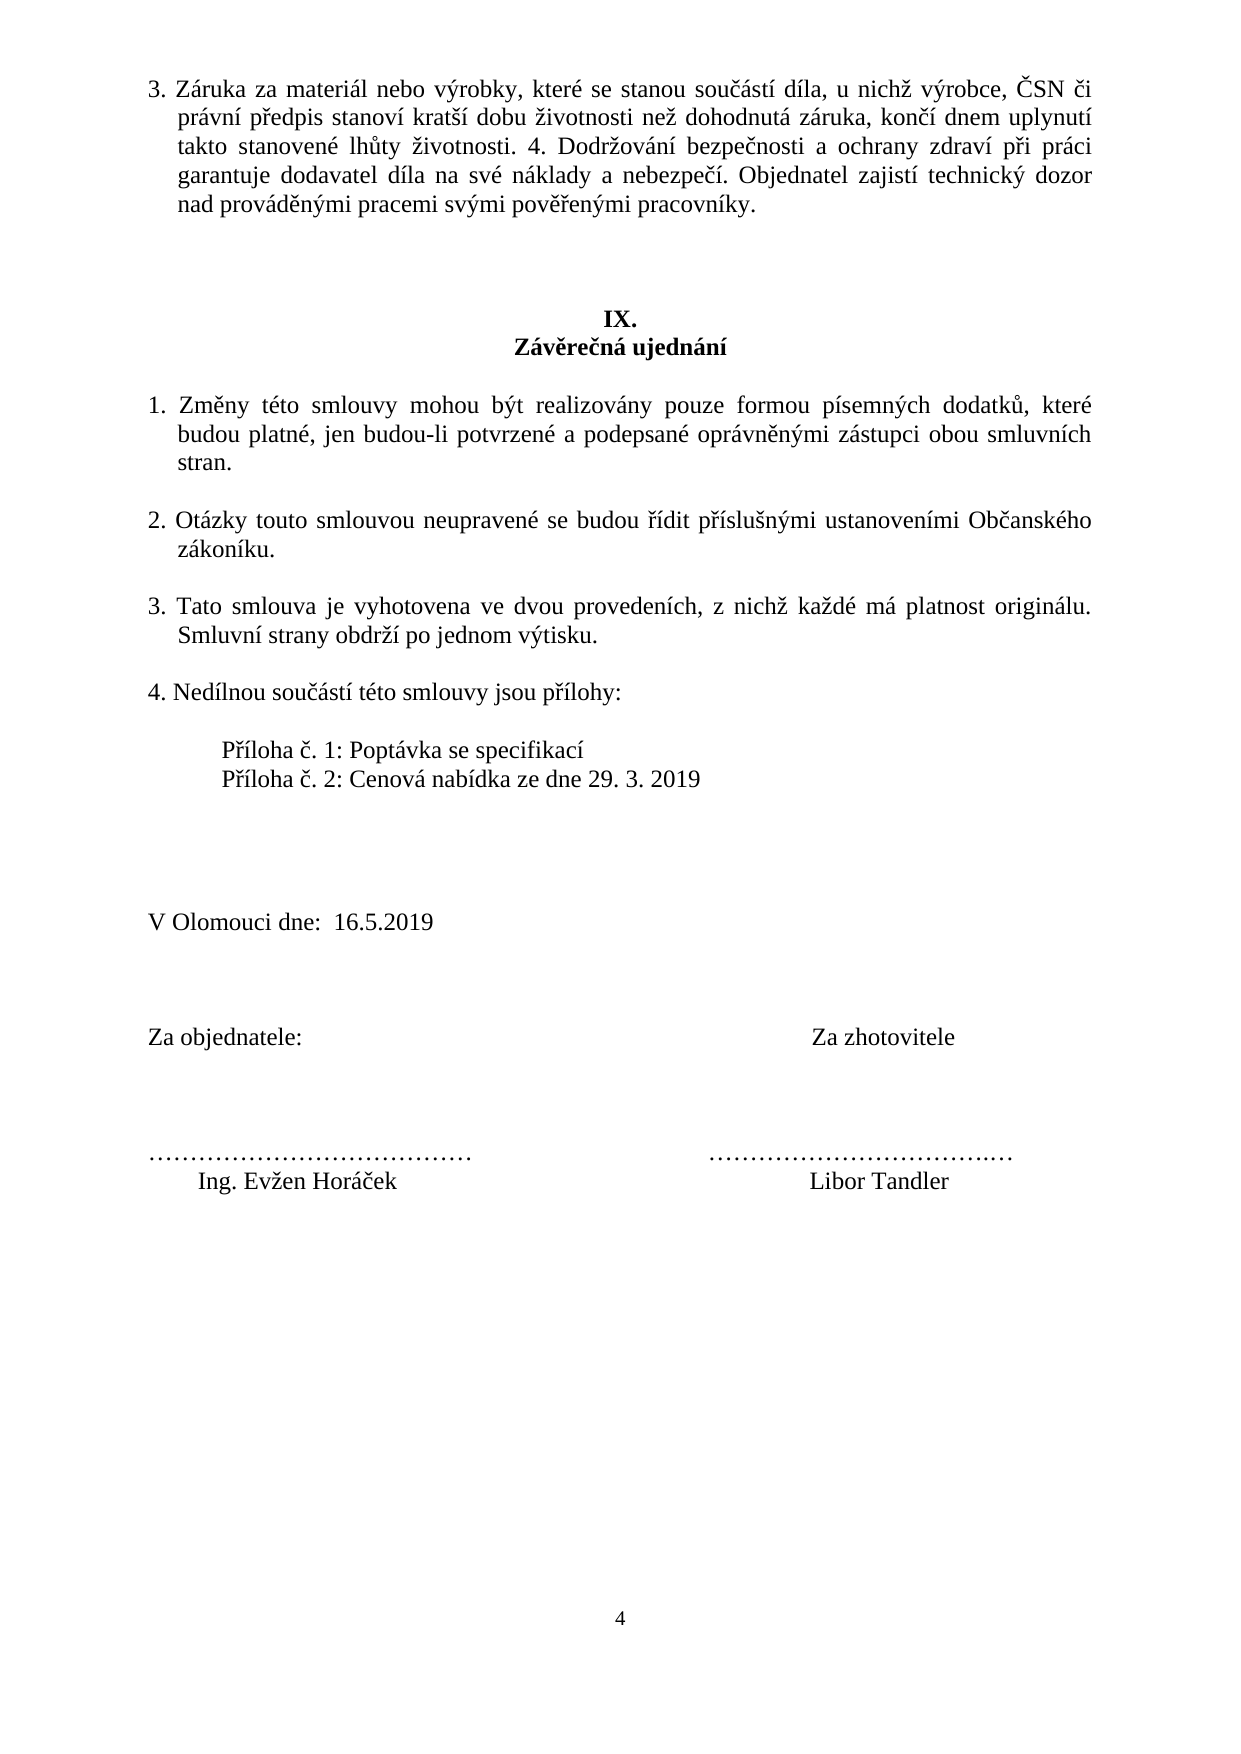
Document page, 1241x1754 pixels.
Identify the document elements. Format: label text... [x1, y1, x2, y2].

text Za objednatele: Za zhotovitele [148, 1022, 1093, 1051]
text Příloha č. 1: Poptávka se specifikací [221, 735, 1093, 764]
text Závěrečná ujednání [148, 332, 1093, 361]
text V Olomouci dne: 16.5.2019 [148, 907, 1093, 936]
text ………………………………… …………………………….… [148, 1137, 1093, 1166]
text 3. Tato smlouva je vyhotovena ve dvou provedeních, z nichž každé má platnost originálu. Smluvní strany obdrží po jednom výtisku. [148, 591, 1093, 649]
text 3. Záruka za materiál nebo výrobky, které se stanou součástí díla, u nichž výrobce, ČSN či právní předpis stanoví kratší dobu životnosti než dohodnutá záruka, končí dnem uplynutí takto stanovené lhůty životnosti. 4. Dodržování bezpečnosti a ochrany zdraví při práci garantuje dodavatel díla na své náklady a nebezpečí. Objednatel zajistí technický dozor nad prováděnými pracemi svými pověřenými pracovníky. [148, 74, 1093, 217]
text 1. Změny této smlouvy mohou být realizovány pouze formou písemných dodatků, které budou platné, jen budou-li potvrzené a podepsané oprávněnými zástupci obou smluvních stran. [148, 390, 1093, 476]
text 4. Nedílnou součástí této smlouvy jsou přílohy: [148, 677, 1093, 706]
text 2. Otázky touto smlouvou neupravené se budou řídit příslušnými ustanoveními Občanského zákoníku. [148, 505, 1093, 562]
text IX. [148, 304, 1093, 332]
text Ing. Evžen Horáček Libor Tandler [148, 1166, 1093, 1195]
text Příloha č. 2: Cenová nabídka ze dne 29. 3. 2019 [221, 764, 1093, 792]
